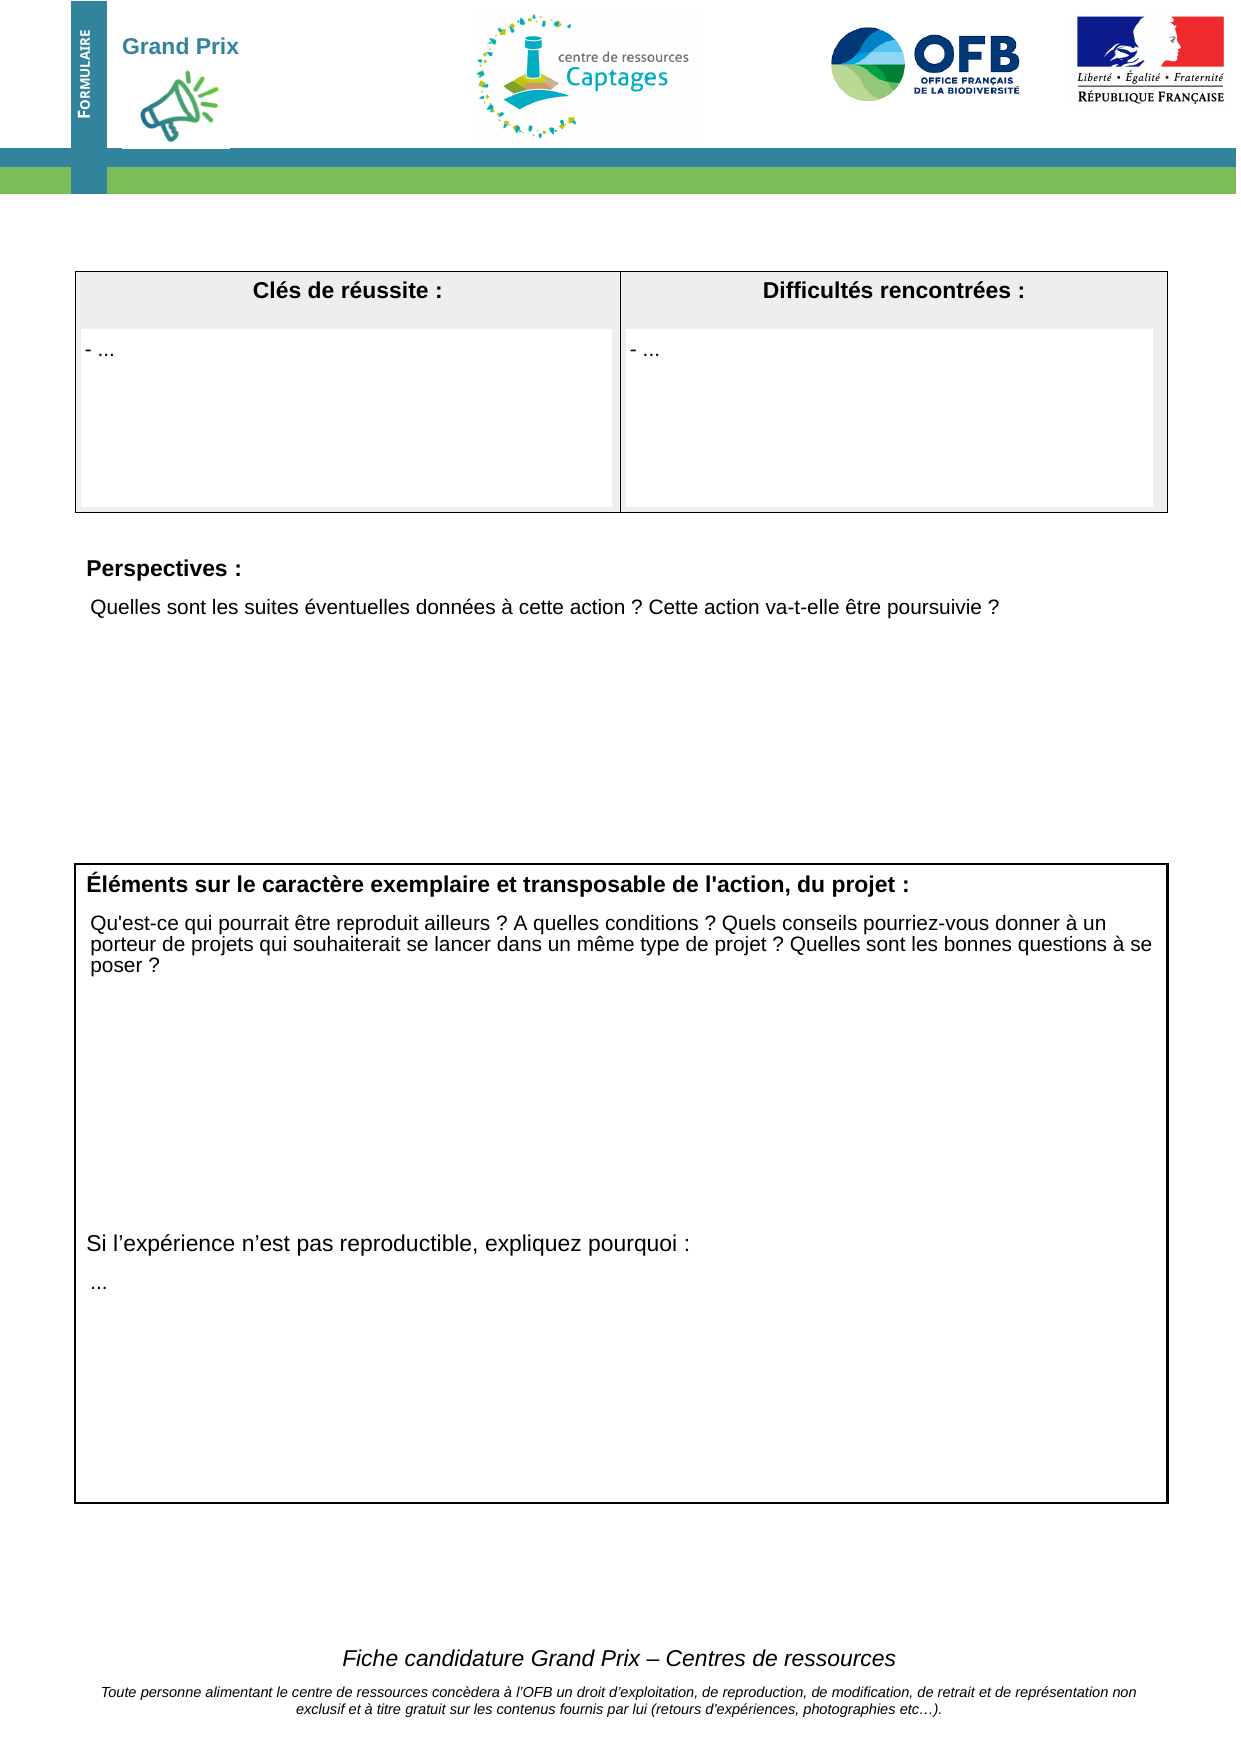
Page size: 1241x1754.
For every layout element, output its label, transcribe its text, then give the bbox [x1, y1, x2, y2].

table_cell Clés de réussite : [76, 272, 620, 512]
picture [121, 59, 230, 149]
table_cell [75, 220, 1167, 271]
table_cell [75, 1504, 1167, 1582]
table_cell Éléments sur le caractère exemplaire et transposable de l'action, du projet : [76, 865, 1166, 1223]
picture [813, 9, 1037, 119]
picture [471, 7, 698, 144]
table_cell Si l’expérience n’est pas reproductible, expliquez pourquoi : [76, 1223, 1166, 1502]
table_cell Difficultés rencontrées : [621, 272, 1167, 512]
picture [1070, 10, 1231, 110]
table_header Perspectives : [75, 549, 1167, 863]
